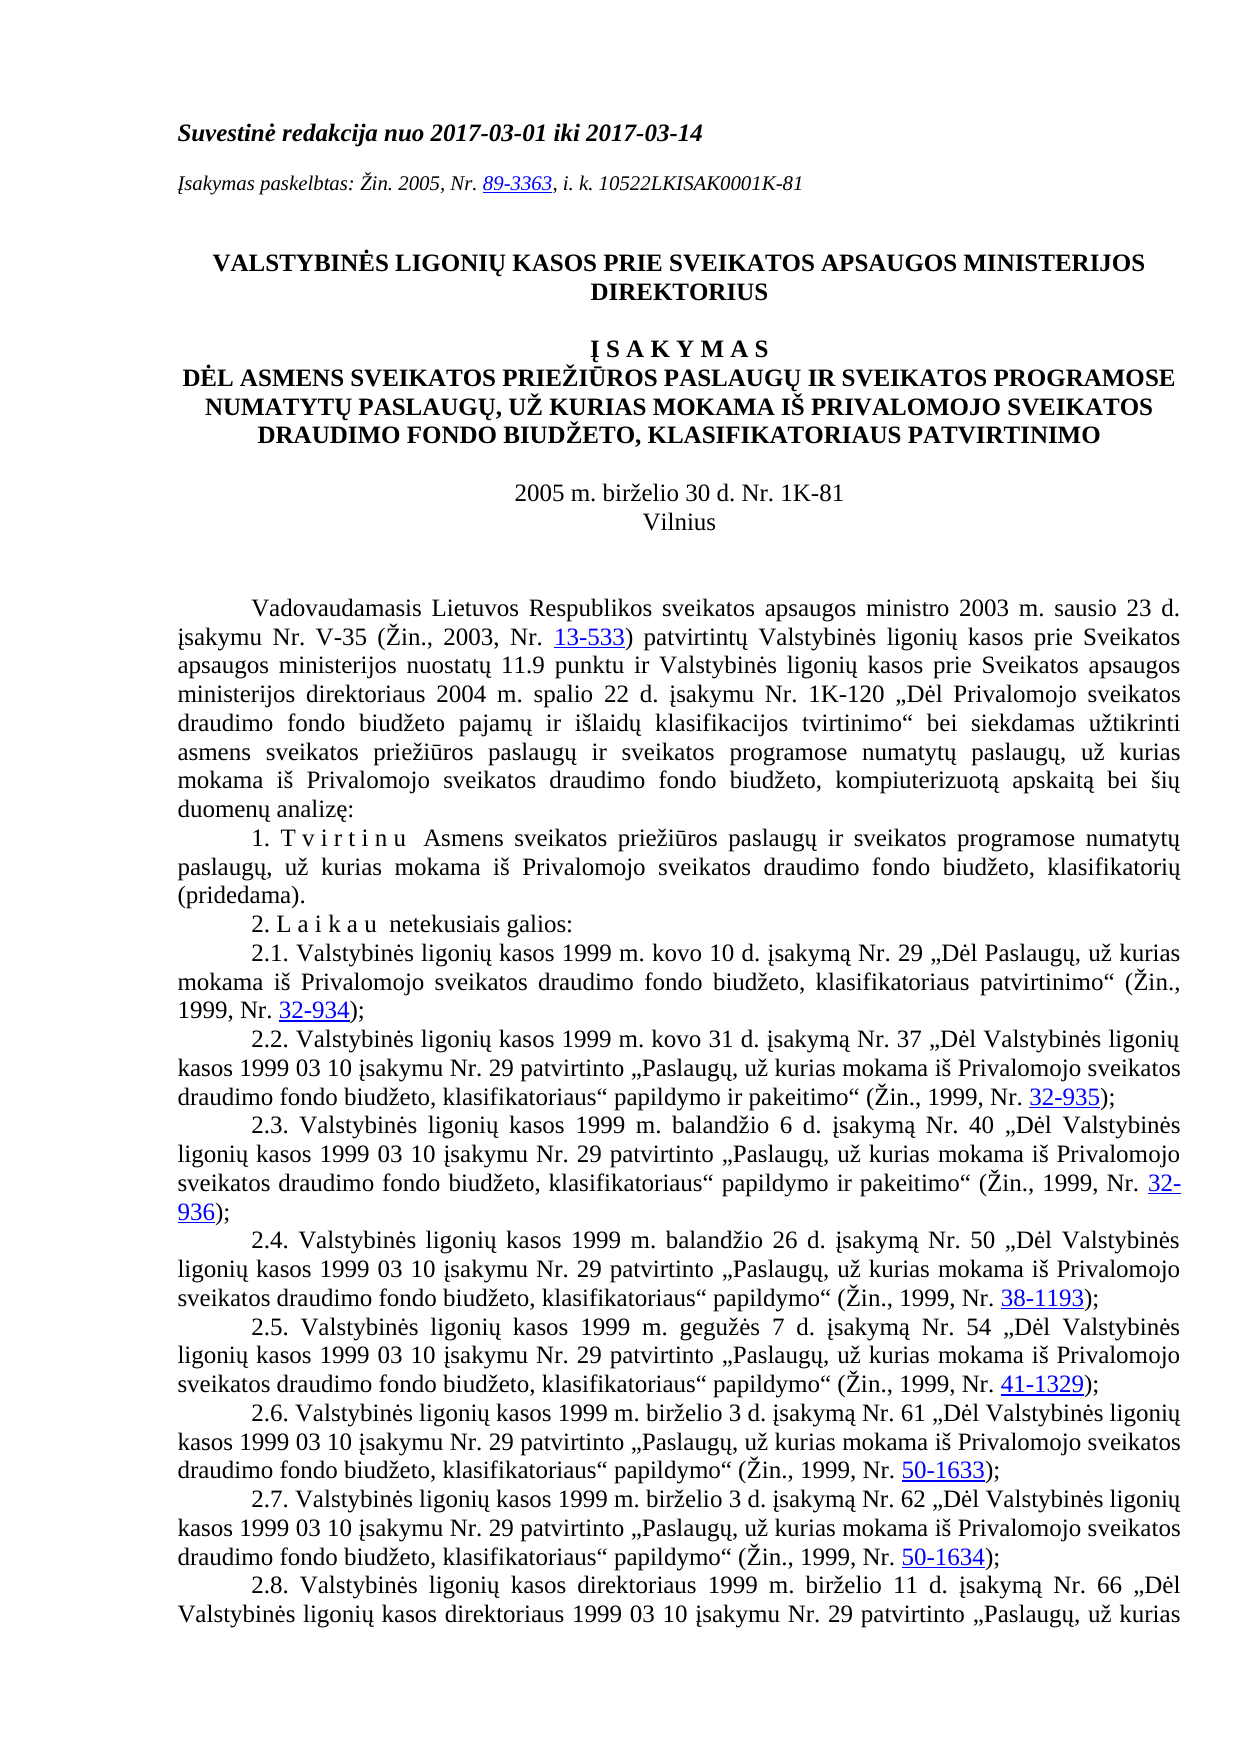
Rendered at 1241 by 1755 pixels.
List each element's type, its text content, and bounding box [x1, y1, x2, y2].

text 2.6. Valstybinės ligonių kasos 1999 m. birželio 3 d. įsakymą Nr. 61 „Dėl Valstybinės ligonių kasos 1999 03 10 įsakymu Nr. 29 patvirtinto „Paslaugų, už kurias mokama iš Privalomojo sveikatos draudimo fondo biudžeto, klasifikatoriaus“ papildymo“ (Žin., 1999, Nr. 50-1633); [177, 1398, 1181, 1484]
text VALSTYBINĖS LIGONIŲ KASOS PRIE SVEIKATOS APSAUGOS MINISTERIJOS DIREKTORIUS [177, 248, 1181, 305]
text DĖL ASMENS SVEIKATOS PRIEŽIŪROS PASLAUGŲ IR SVEIKATOS PROGRAMOSE NUMATYTŲ PASLAUGŲ, UŽ KURIAS MOKAMA IŠ PRIVALOMOJO SVEIKATOS DRAUDIMO FONDO BIUDŽETO, KLASIFIKATORIAUS PATVIRTINIMO [177, 363, 1181, 449]
text 2.1. Valstybinės ligonių kasos 1999 m. kovo 10 d. įsakymą Nr. 29 „Dėl Paslaugų, už kurias mokama iš Privalomojo sveikatos draudimo fondo biudžeto, klasifikatoriaus patvirtinimo“ (Žin., 1999, Nr. 32-934); [177, 938, 1181, 1024]
text 2. Laikau netekusiais galios: [177, 909, 1181, 938]
text 2.2. Valstybinės ligonių kasos 1999 m. kovo 31 d. įsakymą Nr. 37 „Dėl Valstybinės ligonių kasos 1999 03 10 įsakymu Nr. 29 patvirtinto „Paslaugų, už kurias mokama iš Privalomojo sveikatos draudimo fondo biudžeto, klasifikatoriaus“ papildymo ir pakeitimo“ (Žin., 1999, Nr. 32-935); [177, 1024, 1181, 1110]
text 2.7. Valstybinės ligonių kasos 1999 m. birželio 3 d. įsakymą Nr. 62 „Dėl Valstybinės ligonių kasos 1999 03 10 įsakymu Nr. 29 patvirtinto „Paslaugų, už kurias mokama iš Privalomojo sveikatos draudimo fondo biudžeto, klasifikatoriaus“ papildymo“ (Žin., 1999, Nr. 50-1634); [177, 1484, 1181, 1570]
text 2.3. Valstybinės ligonių kasos 1999 m. balandžio 6 d. įsakymą Nr. 40 „Dėl Valstybinės ligonių kasos 1999 03 10 įsakymu Nr. 29 patvirtinto „Paslaugų, už kurias mokama iš Privalomojo sveikatos draudimo fondo biudžeto, klasifikatoriaus“ papildymo ir pakeitimo“ (Žin., 1999, Nr. 32-936); [177, 1110, 1181, 1225]
text 2.4. Valstybinės ligonių kasos 1999 m. balandžio 26 d. įsakymą Nr. 50 „Dėl Valstybinės ligonių kasos 1999 03 10 įsakymu Nr. 29 patvirtinto „Paslaugų, už kurias mokama iš Privalomojo sveikatos draudimo fondo biudžeto, klasifikatoriaus“ papildymo“ (Žin., 1999, Nr. 38-1193); [177, 1225, 1181, 1312]
text Suvestinė redakcija nuo 2017-03-01 iki 2017-03-14 [177, 118, 1181, 147]
text 1. Tvirtinu Asmens sveikatos priežiūros paslaugų ir sveikatos programose numatytų paslaugų, už kurias mokama iš Privalomojo sveikatos draudimo fondo biudžeto, klasifikatorių (pridedama). [177, 823, 1181, 909]
text 2.5. Valstybinės ligonių kasos 1999 m. gegužės 7 d. įsakymą Nr. 54 „Dėl Valstybinės ligonių kasos 1999 03 10 įsakymu Nr. 29 patvirtinto „Paslaugų, už kurias mokama iš Privalomojo sveikatos draudimo fondo biudžeto, klasifikatoriaus“ papildymo“ (Žin., 1999, Nr. 41-1329); [177, 1312, 1181, 1398]
text 2005 m. birželio 30 d. Nr. 1K-81 [177, 478, 1181, 507]
text 2.8. Valstybinės ligonių kasos direktoriaus 1999 m. birželio 11 d. įsakymą Nr. 66 „Dėl Valstybinės ligonių kasos direktoriaus 1999 03 10 įsakymu Nr. 29 patvirtinto „Paslaugų, už kurias [177, 1570, 1181, 1628]
text Vilnius [177, 507, 1181, 535]
text Vadovaudamasis Lietuvos Respublikos sveikatos apsaugos ministro 2003 m. sausio 23 d. įsakymu Nr. V-35 (Žin., 2003, Nr. 13-533) patvirtintų Valstybinės ligonių kasos prie Sveikatos apsaugos ministerijos nuostatų 11.9 punktu ir Valstybinės ligonių kasos prie Sveikatos apsaugos ministerijos direktoriaus 2004 m. spalio 22 d. įsakymu Nr. 1K-120 „Dėl Privalomojo sveikatos draudimo fondo biudžeto pajamų ir išlaidų klasifikacijos tvirtinimo“ bei siekdamas užtikrinti asmens sveikatos priežiūros paslaugų ir sveikatos programose numatytų paslaugų, už kurias mokama iš Privalomojo sveikatos draudimo fondo biudžeto, kompiuterizuotą apskaitą bei šių duomenų analizę: [177, 593, 1181, 823]
text Įsakymas paskelbtas: Žin. 2005, Nr. 89-3363, i. k. 10522LKISAK0001K-81 [177, 171, 1181, 195]
text Į S A K Y M A S [177, 334, 1181, 363]
